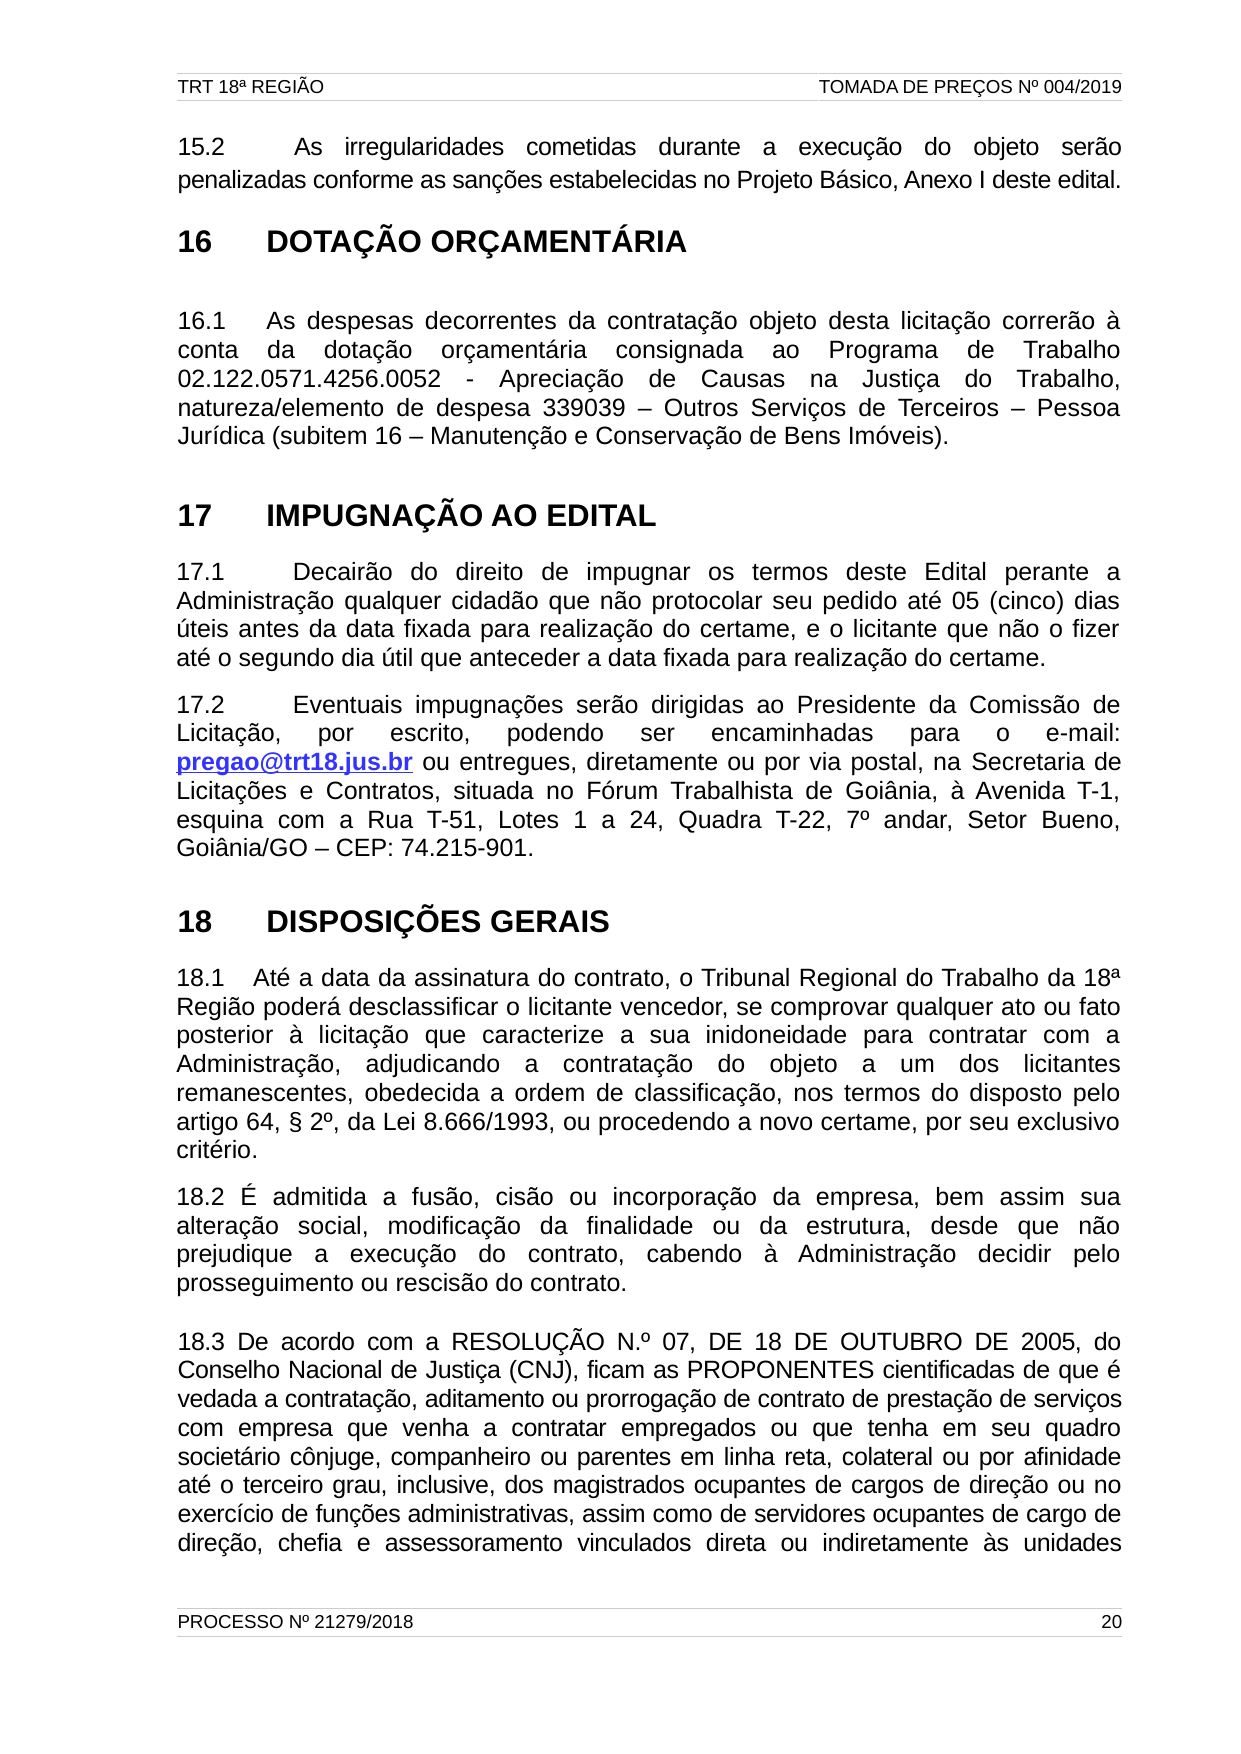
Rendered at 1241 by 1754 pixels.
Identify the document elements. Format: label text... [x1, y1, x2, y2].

text 16.1 As despesas decorrentes da contratação objeto desta licitação correrão à conta da dotação orçamentária consignada ao Programa de Trabalho 02.122.0571.4256.0052 - Apreciação de Causas na Justiça do Trabalho, natureza/elemento de despesa 339039 – Outros Serviços de Terceiros – Pessoa Jurídica (subitem 16 – Manutenção e Conservação de Bens Imóveis). [177, 306, 1122, 450]
text 18.3 De acordo com a RESOLUÇÃO N.º 07, DE 18 DE OUTUBRO DE 2005, do Conselho Nacional de Justiça (CNJ), ficam as PROPONENTES cientificadas de que é vedada a contratação, aditamento ou prorrogação de contrato de prestação de serviços com empresa que venha a contratar empregados ou que tenha em seu quadro societário cônjuge, companheiro ou parentes em linha reta, colateral ou por afinidade até o terceiro grau, inclusive, dos magistrados ocupantes de cargos de direção ou no exercício de funções administrativas, assim como de servidores ocupantes de cargo de direção, chefia e assessoramento vinculados direta ou indiretamente às unidades [177, 1326, 1122, 1556]
list 17.1 Decairão do direito de impugnar os termos deste Edital perante a Administração qualquer cidadão que não protocolar seu pedido até 05 (cinco) dias úteis antes da data fixada para realização do certame, e o licitante que não o fizer até o segundo dia útil que anteceder a data fixada para realização do certame. [176, 557, 1122, 672]
text 17 IMPUGNAÇÃO AO EDITAL [177, 497, 1122, 533]
text 16 DOTAÇÃO ORÇAMENTÁRIA [177, 223, 1122, 259]
list 17.2 Eventuais impugnações serão dirigidas ao Presidente da Comissão de Licitação, por escrito, podendo ser encaminhadas para o e-mail: pregao@trt18.jus.br ou entregues, diretamente ou por via postal, na Secretaria de Licitações e Contratos, situada no Fórum Trabalhista de Goiânia, à Avenida T-1, esquina com a Rua T-51, Lotes 1 a 24, Quadra T-22, 7º andar, Setor Bueno, Goiânia/GO – CEP: 74.215-901. [176, 689, 1122, 862]
